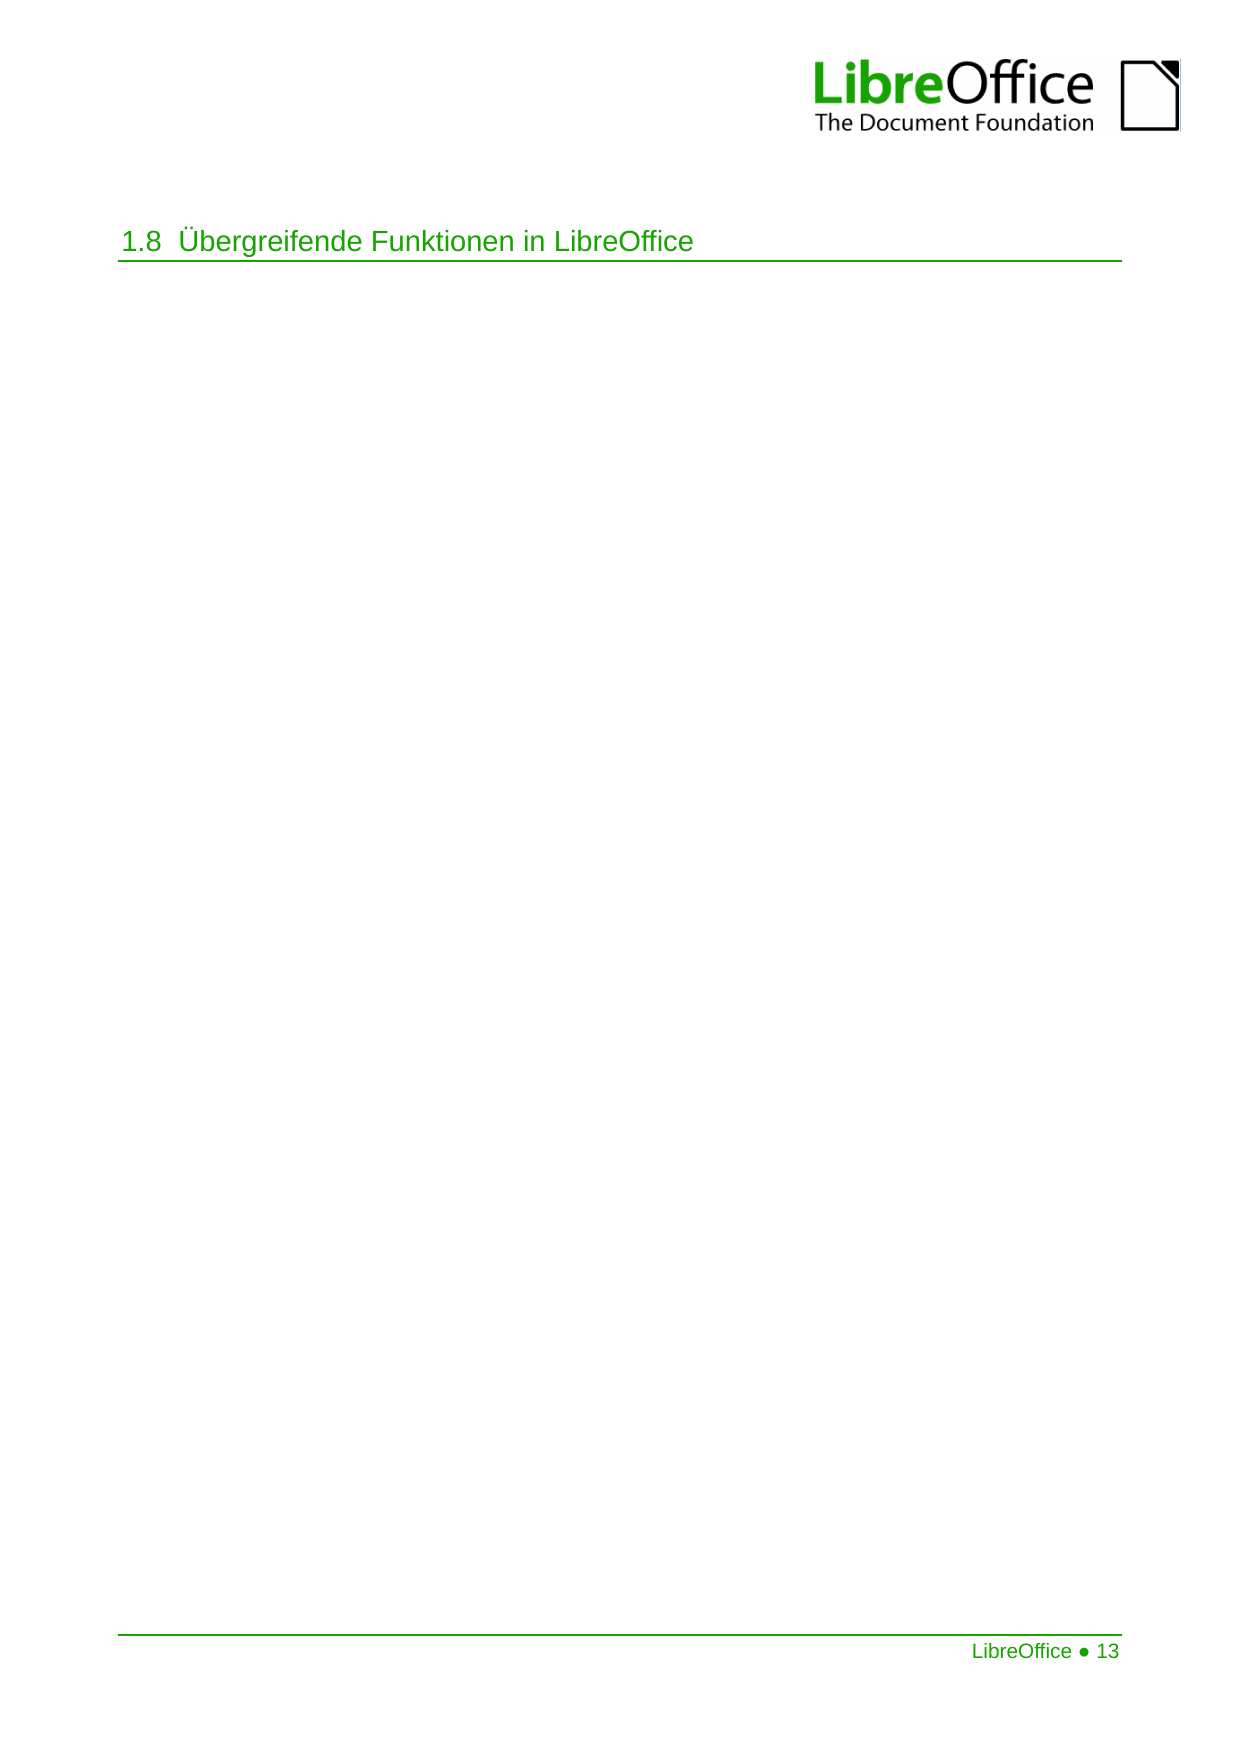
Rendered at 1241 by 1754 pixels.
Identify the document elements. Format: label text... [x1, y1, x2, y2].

picture [814, 59, 1181, 132]
subtitle Übergreifende Funktionen in LibreOffice [118, 193, 1122, 260]
